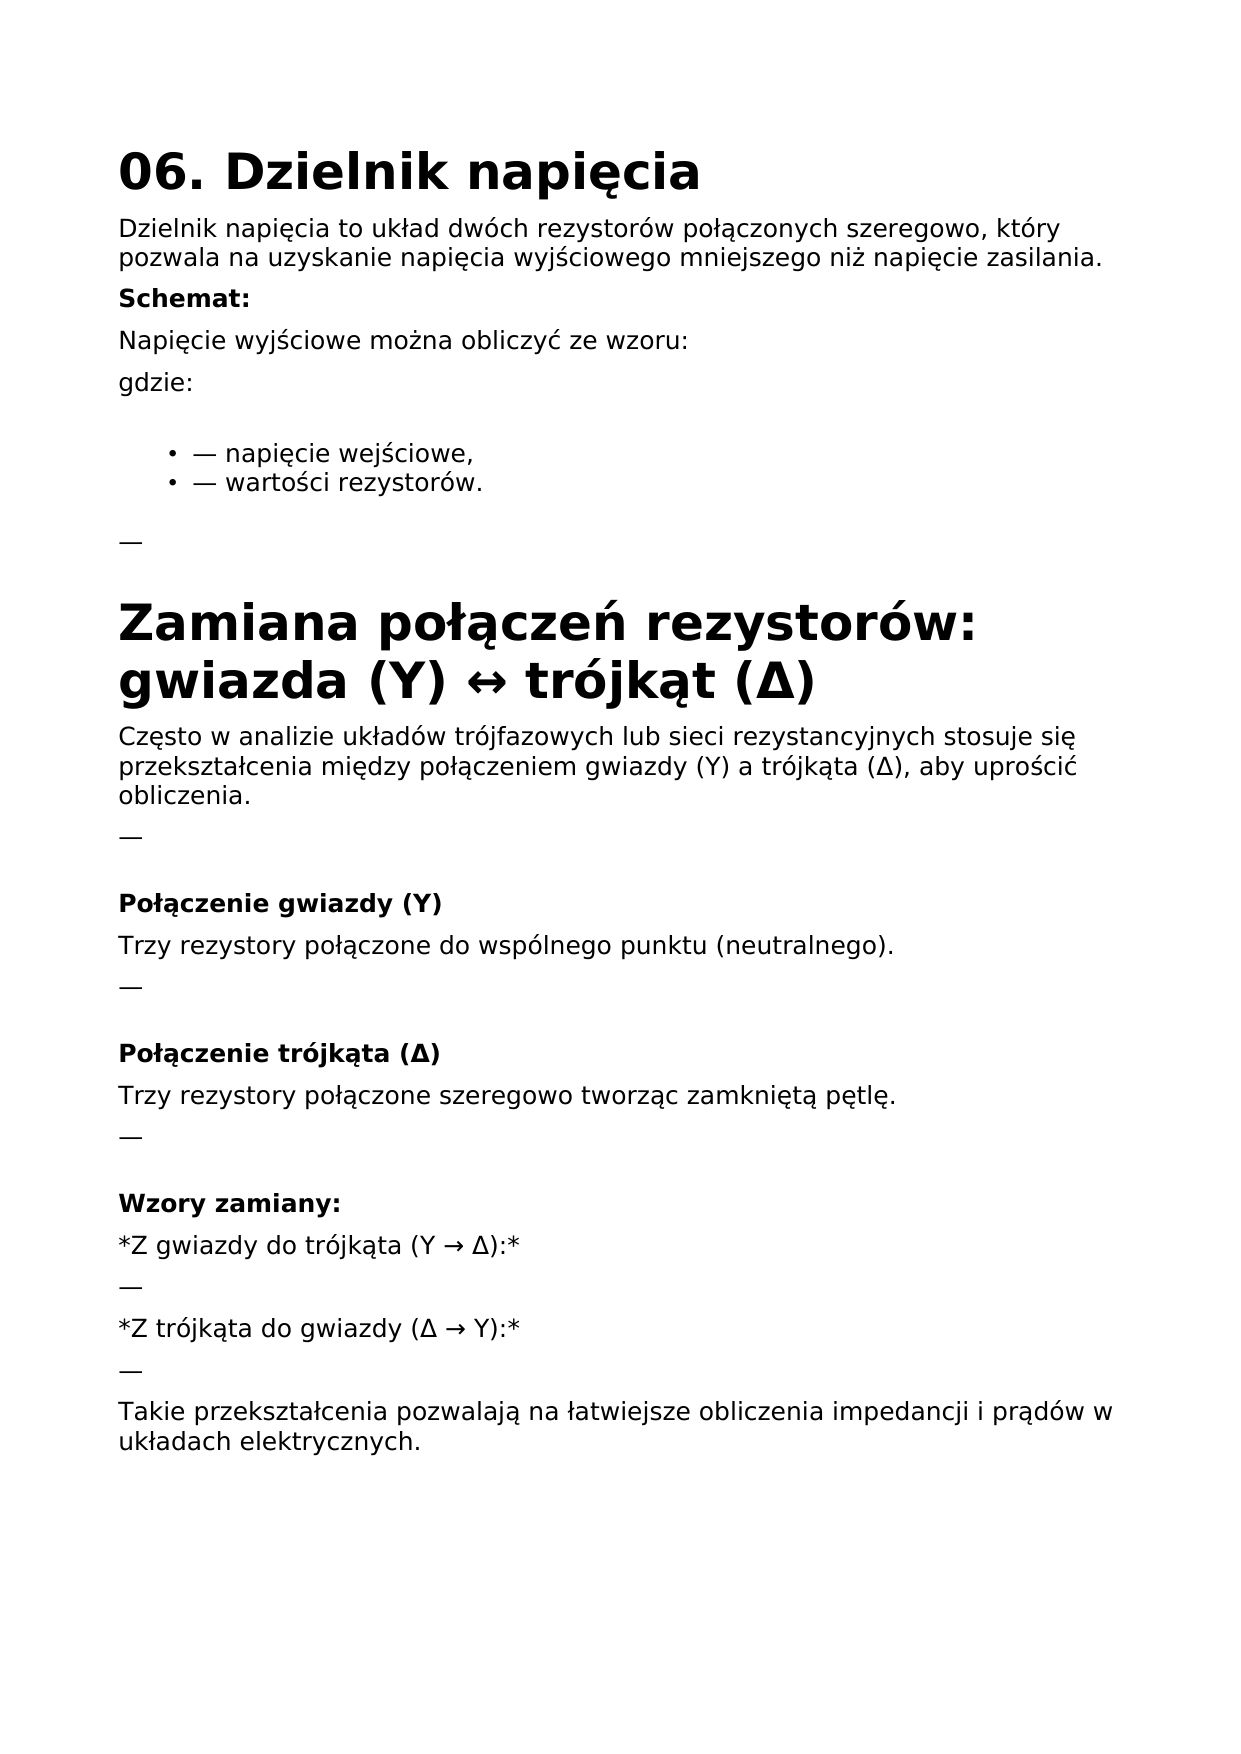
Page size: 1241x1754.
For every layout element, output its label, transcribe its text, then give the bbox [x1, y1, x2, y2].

text Trzy rezystory połączone szeregowo tworząc zamkniętą pętlę. [118, 1081, 1122, 1110]
subtitle Połączenie trójkąta (Δ) [118, 1039, 1122, 1068]
text Trzy rezystory połączone do wspólnego punktu (neutralnego). [118, 931, 1122, 960]
text — [118, 1123, 1122, 1152]
text — [118, 823, 1122, 852]
text — [118, 527, 1122, 556]
text — [118, 1273, 1122, 1302]
subtitle Wzory zamiany: [118, 1189, 1122, 1218]
text Takie przekształcenia pozwalają na łatwiejsze obliczenia impedancji i prądów w układach elektrycznych. [118, 1398, 1122, 1456]
text *Z trójkąta do gwiazdy (Δ → Y):* [118, 1314, 1122, 1343]
subtitle 06. Dzielnik napięcia [118, 143, 1122, 201]
text gdzie: [118, 368, 1122, 397]
text Często w analizie układów trójfazowych lub sieci rezystancyjnych stosuje się przekształcenia między połączeniem gwiazdy (Y) a trójkąta (Δ), aby uprościć obliczenia. [118, 723, 1122, 810]
list — wartości rezystorów. [177, 468, 1122, 497]
text Dzielnik napięcia to układ dwóch rezystorów połączonych szeregowo, który pozwala na uzyskanie napięcia wyjściowego mniejszego niż napięcie zasilania. [118, 214, 1122, 272]
text *Z gwiazdy do trójkąta (Y → Δ):* [118, 1231, 1122, 1260]
text Napięcie wyjściowe można obliczyć ze wzoru: [118, 326, 1122, 356]
text — [118, 1356, 1122, 1385]
subtitle Zamiana połączeń rezystorów: gwiazda (Y) ↔ trójkąt (Δ) [118, 594, 1122, 710]
subtitle Połączenie gwiazdy (Y) [118, 889, 1122, 918]
text — [118, 973, 1122, 1002]
list — napięcie wejściowe, [177, 439, 1122, 468]
text Schemat: [118, 285, 1122, 314]
